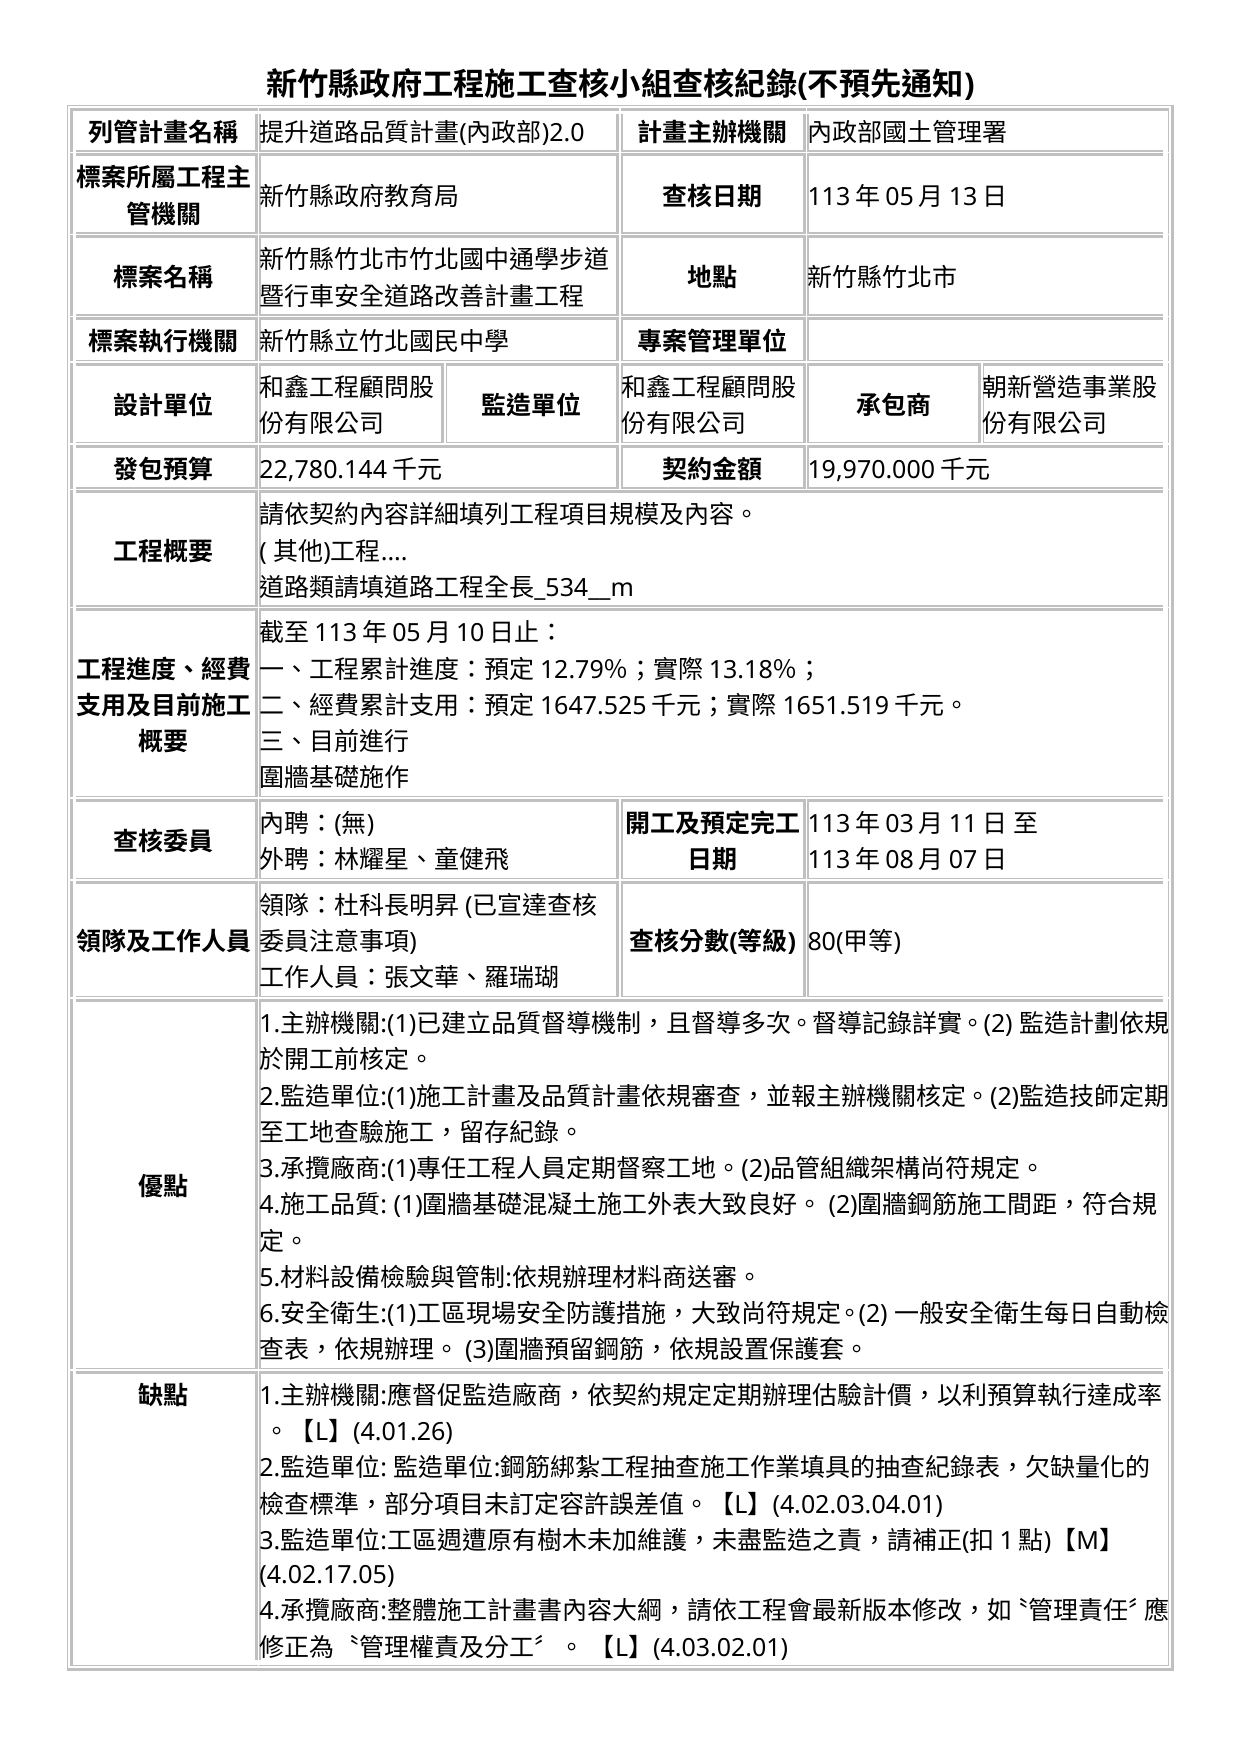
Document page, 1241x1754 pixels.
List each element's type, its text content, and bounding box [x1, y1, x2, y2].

table_header 提升道路品質計畫(內政部)2.0 [258, 106, 619, 150]
table_cell 設計單位 [70, 360, 258, 441]
table_cell 新竹縣竹北市 [806, 232, 1171, 314]
table_cell 發包預算 [70, 441, 258, 487]
table_header 內政部國土管理署 [806, 106, 1171, 150]
table_cell 查核委員 [70, 796, 258, 878]
table_cell 1.主辦機關:應督促監造廠商，依契約規定定期辦理估驗計價，以利預算執行達成率 。【L】(4.01.26) 2.監造單位: 監造單位:鋼筋綁紮工程抽查施工作業填具的抽查紀錄表，欠缺量化的檢查標準，部分項目未訂定容許誤差值。【L】(4.02.03.04.01) 3.監造單位:工區週遭原有樹木未加維護，未盡監造之責，請補正(扣1點)【M】(4.02.17.05) 4.承攬廠商:整體施工計畫書內容大綱，請依工程會最新版本修改，如〝管理責任〞應修正為〝管理權責及分工〞。 【L】(4.03.02.01) [258, 1368, 1171, 1665]
table_cell 113年05月13日 [806, 150, 1171, 232]
table_cell [806, 314, 1171, 359]
table_cell 標案執行機關 [70, 314, 258, 359]
table_cell 地點 [623, 238, 803, 314]
table_cell 領隊：杜科長明昇 (已宣達查核委員注意事項) 工作人員：張文華、羅瑞瑚 [261, 884, 616, 996]
table_cell 新竹縣竹北市竹北國中通學步道暨行車安全道路改善計畫工程 [261, 238, 616, 314]
table_cell 和鑫工程顧問股份有限公司 [261, 366, 441, 441]
table_header 列管計畫名稱 [73, 111, 258, 150]
table_cell 承包商 [809, 366, 978, 441]
table_header 計畫主辦機關 [619, 106, 806, 150]
table_cell 契約金額 [623, 448, 803, 487]
table_cell 缺點 [70, 1368, 258, 1665]
table_cell 標案所屬工程主管機關 [70, 150, 258, 232]
table_cell 查核日期 [623, 156, 803, 232]
table_cell 截至113年05月10日止： 一、工程累計進度：預定 12.79％；實際13.18％； 二、經費累計支用：預定 1647.525千元；實際 1651.519千元。 三、目前進行 圍牆基礎施作 [258, 605, 1171, 796]
table_cell 19,970.000千元 [806, 441, 1171, 487]
table_cell 監造單位 [447, 366, 616, 441]
table_cell 優點 [70, 996, 258, 1368]
table_cell 內聘：(無) 外聘：林耀星、童健飛 [261, 802, 616, 878]
table_cell 請依契約內容詳細填列工程項目規模及內容。 ( 其他)工程.... 道路類請填道路工程全長_534__m [258, 487, 1171, 605]
table_cell 領隊及工作人員 [70, 878, 258, 996]
text 新竹縣政府工程施工查核小組查核紀錄(不預先通知) [77, 59, 1163, 104]
table_cell 專案管理單位 [623, 320, 803, 359]
table_cell 標案名稱 [70, 232, 258, 314]
table_cell 22,780.144千元 [261, 448, 616, 487]
table_cell 和鑫工程顧問股份有限公司 [623, 366, 803, 441]
table_cell 開工及預定完工日期 [623, 802, 803, 878]
table_cell 新竹縣政府教育局 [261, 156, 616, 232]
table_cell 工程進度、經費支用及目前施工概要 [70, 605, 258, 796]
table_cell 80(甲等) [806, 878, 1171, 996]
table_cell 1.主辦機關:(1)已建立品質督導機制，且督導多次。督導記錄詳實。(2) 監造計劃依規於開工前核定。 2.監造單位:(1)施工計畫及品質計畫依規審查，並報主辦機關核定。(2)監造技師定期至工地查驗施工，留存紀錄。 3.承攬廠商:(1)專任工程人員定期督察工地。(2)品管組織架構尚符規定。 4.施工品質: (1)圍牆基礎混凝土施工外表大致良好。 (2)圍牆鋼筋施工間距，符合規定。 5.材料設備檢驗與管制:依規辦理材料商送審。 6.安全衛生:(1)工區現場安全防護措施，大致尚符規定。(2) 一般安全衛生每日自動檢查表，依規辦理。 (3)圍牆預留鋼筋，依規設置保護套。 [258, 996, 1171, 1368]
table_cell 查核分數(等級) [623, 884, 803, 996]
table_cell 新竹縣立竹北國民中學 [261, 320, 616, 359]
table_cell 朝新營造事業股份有限公司 [981, 360, 1171, 441]
table_cell 113年03月11日 至 113年08月07日 [806, 796, 1171, 878]
table_cell 工程概要 [70, 487, 258, 605]
